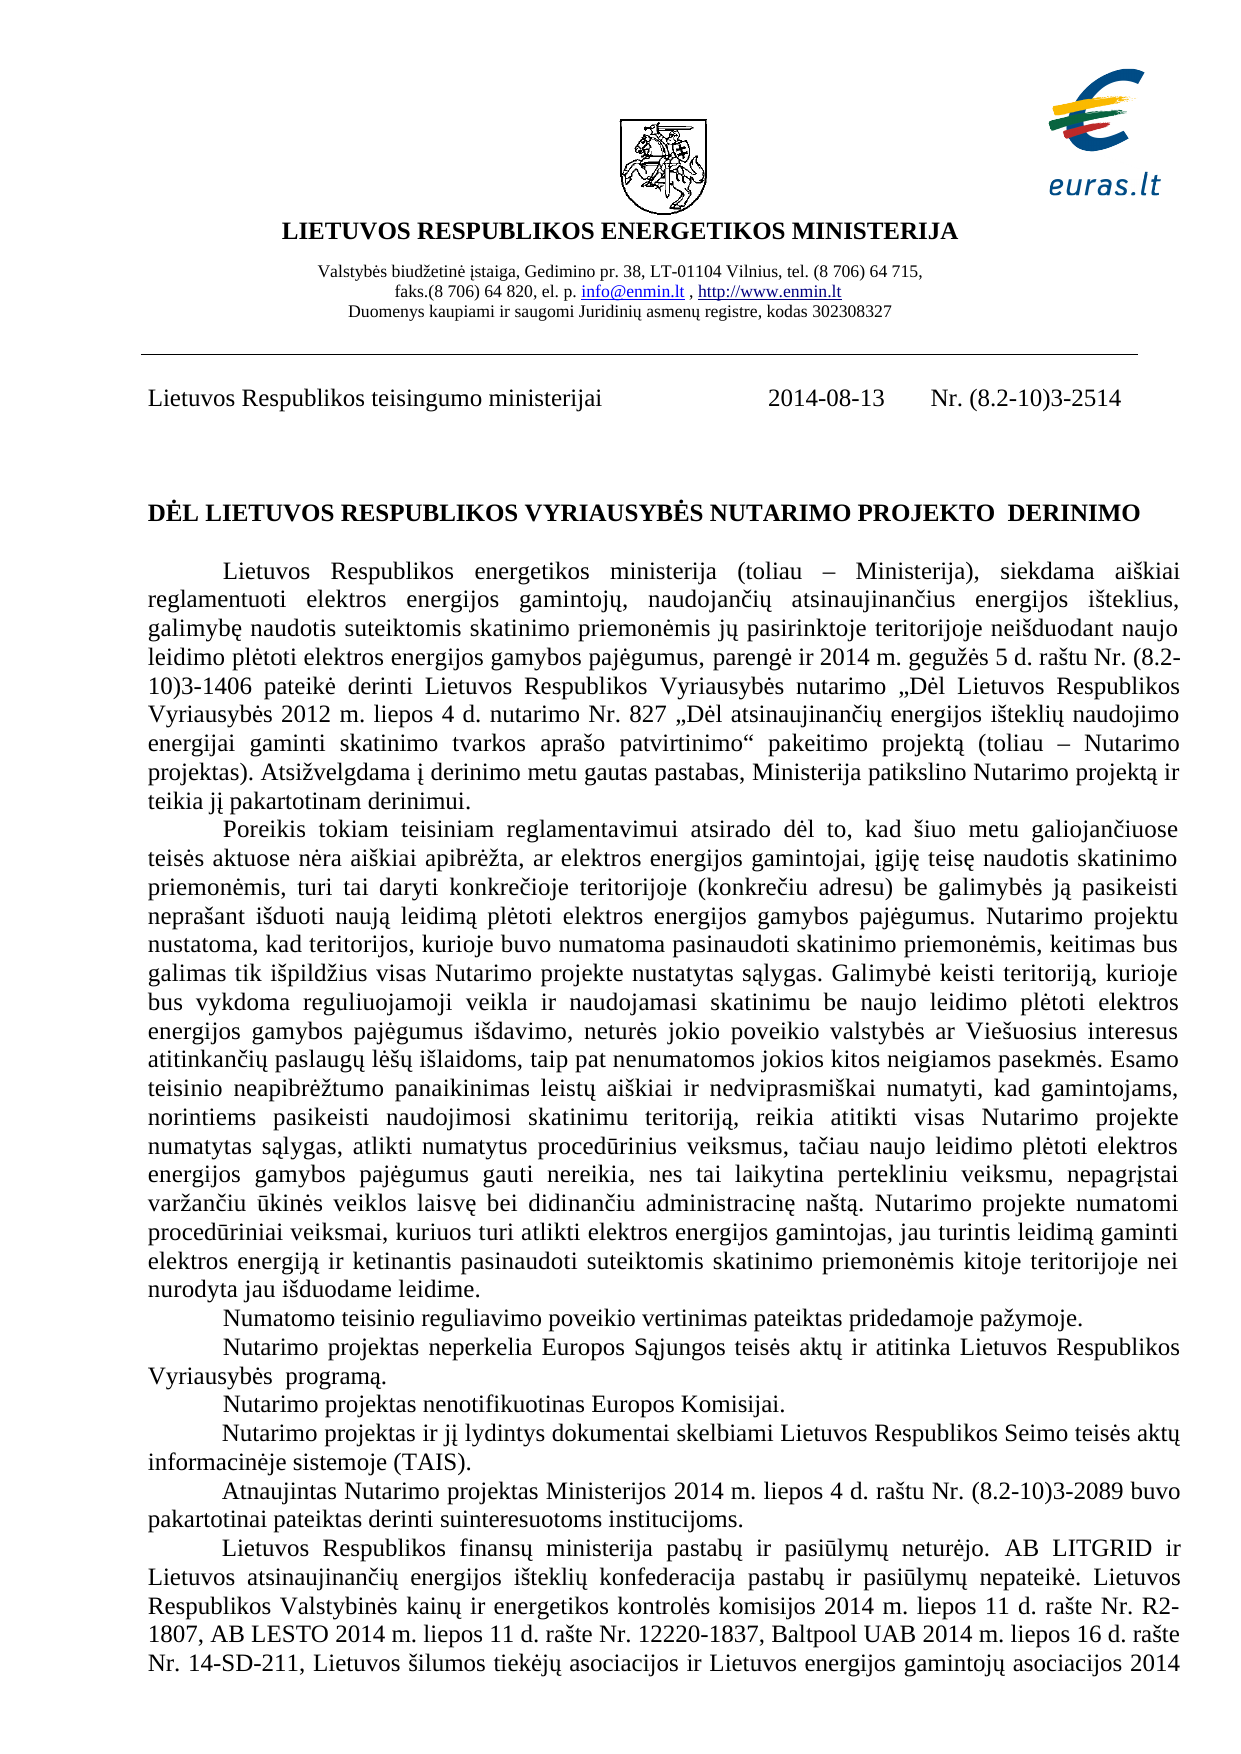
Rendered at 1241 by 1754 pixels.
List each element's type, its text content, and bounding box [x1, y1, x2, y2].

list Atnaujintas Nutarimo projektas Ministerijos 2014 m. liepos 4 d. raštu Nr. (8.2-10)3-2089 buvo pakartotinai pateiktas derinti suinteresuotoms institucijoms. [148, 1476, 1181, 1533]
table_cell [768, 441, 930, 469]
table_cell [930, 441, 1152, 469]
table_cell [709, 441, 768, 469]
list Lietuvos Respublikos finansų ministerija pastabų ir pasiūlymų neturėjo. AB LITGRID ir Lietuvos atsinaujinančių energijos išteklių konfederacija pastabų ir pasiūlymų nepateikė. Lietuvos Respublikos Valstybinės kainų ir energetikos kontrolės komisijos 2014 m. liepos 11 d. rašte Nr. R2-1807, AB LESTO 2014 m. liepos 11 d. rašte Nr. 12220-1837, Baltpool UAB 2014 m. liepos 16 d. rašte Nr. 14-SD-211, Lietuvos šilumos tiekėjų asociacijos ir Lietuvos energijos gamintojų asociacijos 2014 [148, 1533, 1181, 1677]
text Duomenys kaupiami ir saugomi Juridinių asmenų registre, kodas 302308327 [59, 301, 1181, 322]
table_header [709, 383, 768, 412]
table_cell [148, 441, 709, 469]
text LIETUVOS RESPUBLIKOS energetikos MINISTERIJA [59, 135, 1181, 244]
text Numatomo teisinio reguliavimo poveikio vertinimas pateiktas pridedamoje pažymoje. [148, 1303, 1181, 1332]
table_header Lietuvos Respublikos teisingumo ministerijai [148, 383, 709, 441]
table_cell [709, 470, 768, 498]
table_header 2014-08-13 [768, 383, 930, 412]
text Nutarimo projektas nenotifikuotinas Europos Komisijai. [148, 1389, 1181, 1418]
table_cell [148, 470, 709, 498]
table_cell [768, 412, 930, 441]
table_cell [709, 412, 768, 441]
text Valstybės biudžetinė įstaiga, Gedimino pr. 38, LT-01104 Vilnius, tel. (8 706) 64 715, faks.(8 706) 64 820, el. p. info@enmin.lt , http://www.enmin.lt [59, 261, 1181, 301]
table_header Nr. (8.2-10)3-2514 [930, 383, 1152, 412]
table_cell [930, 412, 1152, 441]
text Lietuvos Respublikos energetikos ministerija (toliau – Ministerija), siekdama aiškiai reglamentuoti elektros energijos gamintojų, naudojančių atsinaujinančius energijos išteklius, galimybę naudotis suteiktomis skatinimo priemonėmis jų pasirinktoje teritorijoje neišduodant naujo leidimo plėtoti elektros energijos gamybos pajėgumus, parengė ir 2014 m. gegužės 5 d. raštu Nr. (8.2-10)3-1406 pateikė derinti Lietuvos Respublikos Vyriausybės nutarimo „Dėl Lietuvos Respublikos Vyriausybės 2012 m. liepos 4 d. nutarimo Nr. 827 „Dėl atsinaujinančių energijos išteklių naudojimo energijai gaminti skatinimo tvarkos aprašo patvirtinimo“ pakeitimo projektą (toliau – Nutarimo projektas). Atsižvelgdama į derinimo metu gautas pastabas, Ministerija patikslino Nutarimo projektą ir teikia jį pakartotinam derinimui. [148, 556, 1181, 814]
text Nutarimo projektas neperkelia Europos Sąjungos teisės aktų ir atitinka Lietuvos Respublikos Vyriausybės programą. [148, 1332, 1181, 1389]
text Poreikis tokiam teisiniam reglamentavimui atsirado dėl to, kad šiuo metu galiojančiuose teisės aktuose nėra aiškiai apibrėžta, ar elektros energijos gamintojai, įgiję teisę naudotis skatinimo priemonėmis, turi tai daryti konkrečioje teritorijoje (konkrečiu adresu) be galimybės ją pasikeisti neprašant išduoti naują leidimą plėtoti elektros energijos gamybos pajėgumus. Nutarimo projektu nustatoma, kad teritorijos, kurioje buvo numatoma pasinaudoti skatinimo priemonėmis, keitimas bus galimas tik išpildžius visas Nutarimo projekte nustatytas sąlygas. Galimybė keisti teritoriją, kurioje bus vykdoma reguliuojamoji veikla ir naudojamasi skatinimu be naujo leidimo plėtoti elektros energijos gamybos pajėgumus išdavimo, neturės jokio poveikio valstybės ar Viešuosius interesus atitinkančių paslaugų lėšų išlaidoms, taip pat nenumatomos jokios kitos neigiamos pasekmės. Esamo teisinio neapibrėžtumo panaikinimas leistų aiškiai ir nedviprasmiškai numatyti, kad gamintojams, norintiems pasikeisti naudojimosi skatinimu teritoriją, reikia atitikti visas Nutarimo projekte numatytas sąlygas, atlikti numatytus procedūrinius veiksmus, tačiau naujo leidimo plėtoti elektros energijos gamybos pajėgumus gauti nereikia, nes tai laikytina pertekliniu veiksmu, nepagrįstai varžančiu ūkinės veiklos laisvę bei didinančiu administracinę naštą. Nutarimo projekte numatomi procedūriniai veiksmai, kuriuos turi atlikti elektros energijos gamintojas, jau turintis leidimą gaminti elektros energiją ir ketinantis pasinaudoti suteiktomis skatinimo priemonėmis kitoje teritorijoje nei nurodyta jau išduodame leidime. [148, 814, 1181, 1303]
table_cell [930, 470, 1152, 498]
table_cell [768, 470, 930, 498]
table_cell dėl LIETUVOS RESPUBLIKOS vyriausybės nutarimo projekto derinimo [148, 498, 1152, 527]
list Nutarimo projektas ir jį lydintys dokumentai skelbiami Lietuvos Respublikos Seimo teisės aktų informacinėje sistemoje (TAIS). [148, 1418, 1181, 1476]
